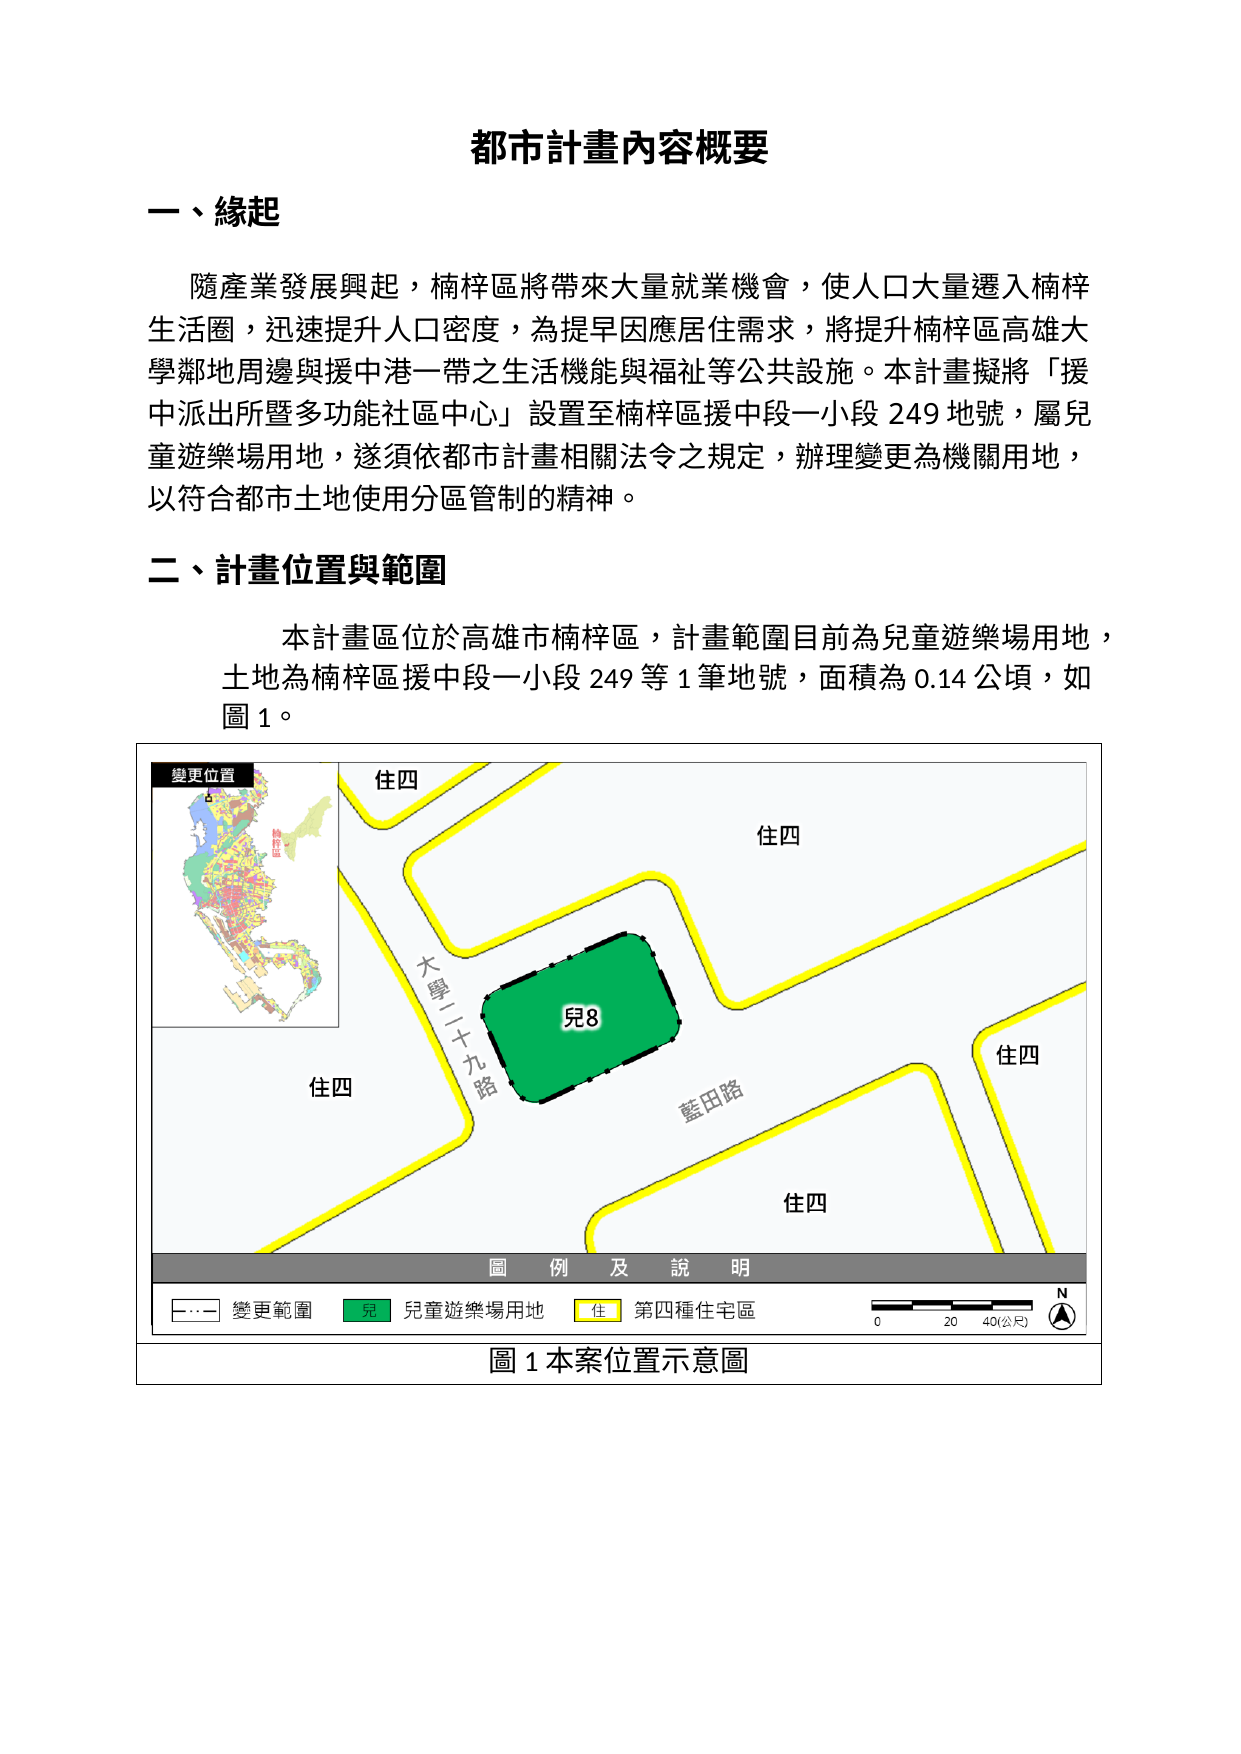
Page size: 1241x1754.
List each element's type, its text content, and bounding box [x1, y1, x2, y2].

text 都市計畫內容概要 [148, 118, 1092, 172]
table_header [137, 744, 1101, 1343]
text 本計畫區位於高雄市楠梓區，計畫範圍目前為兒童遊樂場用地，土地為楠梓區援中段一小段249等1筆地號，面積為0.14公頃，如圖1。 [221, 617, 1092, 736]
text 一、緣起 [148, 191, 1092, 233]
table_cell 圖1 本案位置示意圖 [137, 1344, 1101, 1384]
text 隨產業發展興起，楠梓區將帶來大量就業機會，使人口大量遷入楠梓生活圈，迅速提升人口密度，為提早因應居住需求，將提升楠梓區高雄大學鄰地周邊與援中港一帶之生活機能與福祉等公共設施。本計畫擬將「援中派出所暨多功能社區中心」設置至楠梓區援中段一小段249地號，屬兒童遊樂場用地，遂須依都市計畫相關法令之規定，辦理變更為機關用地，以符合都市土地使用分區管制的精神。 [148, 264, 1092, 518]
text 二、計畫位置與範圍 [148, 549, 1092, 591]
